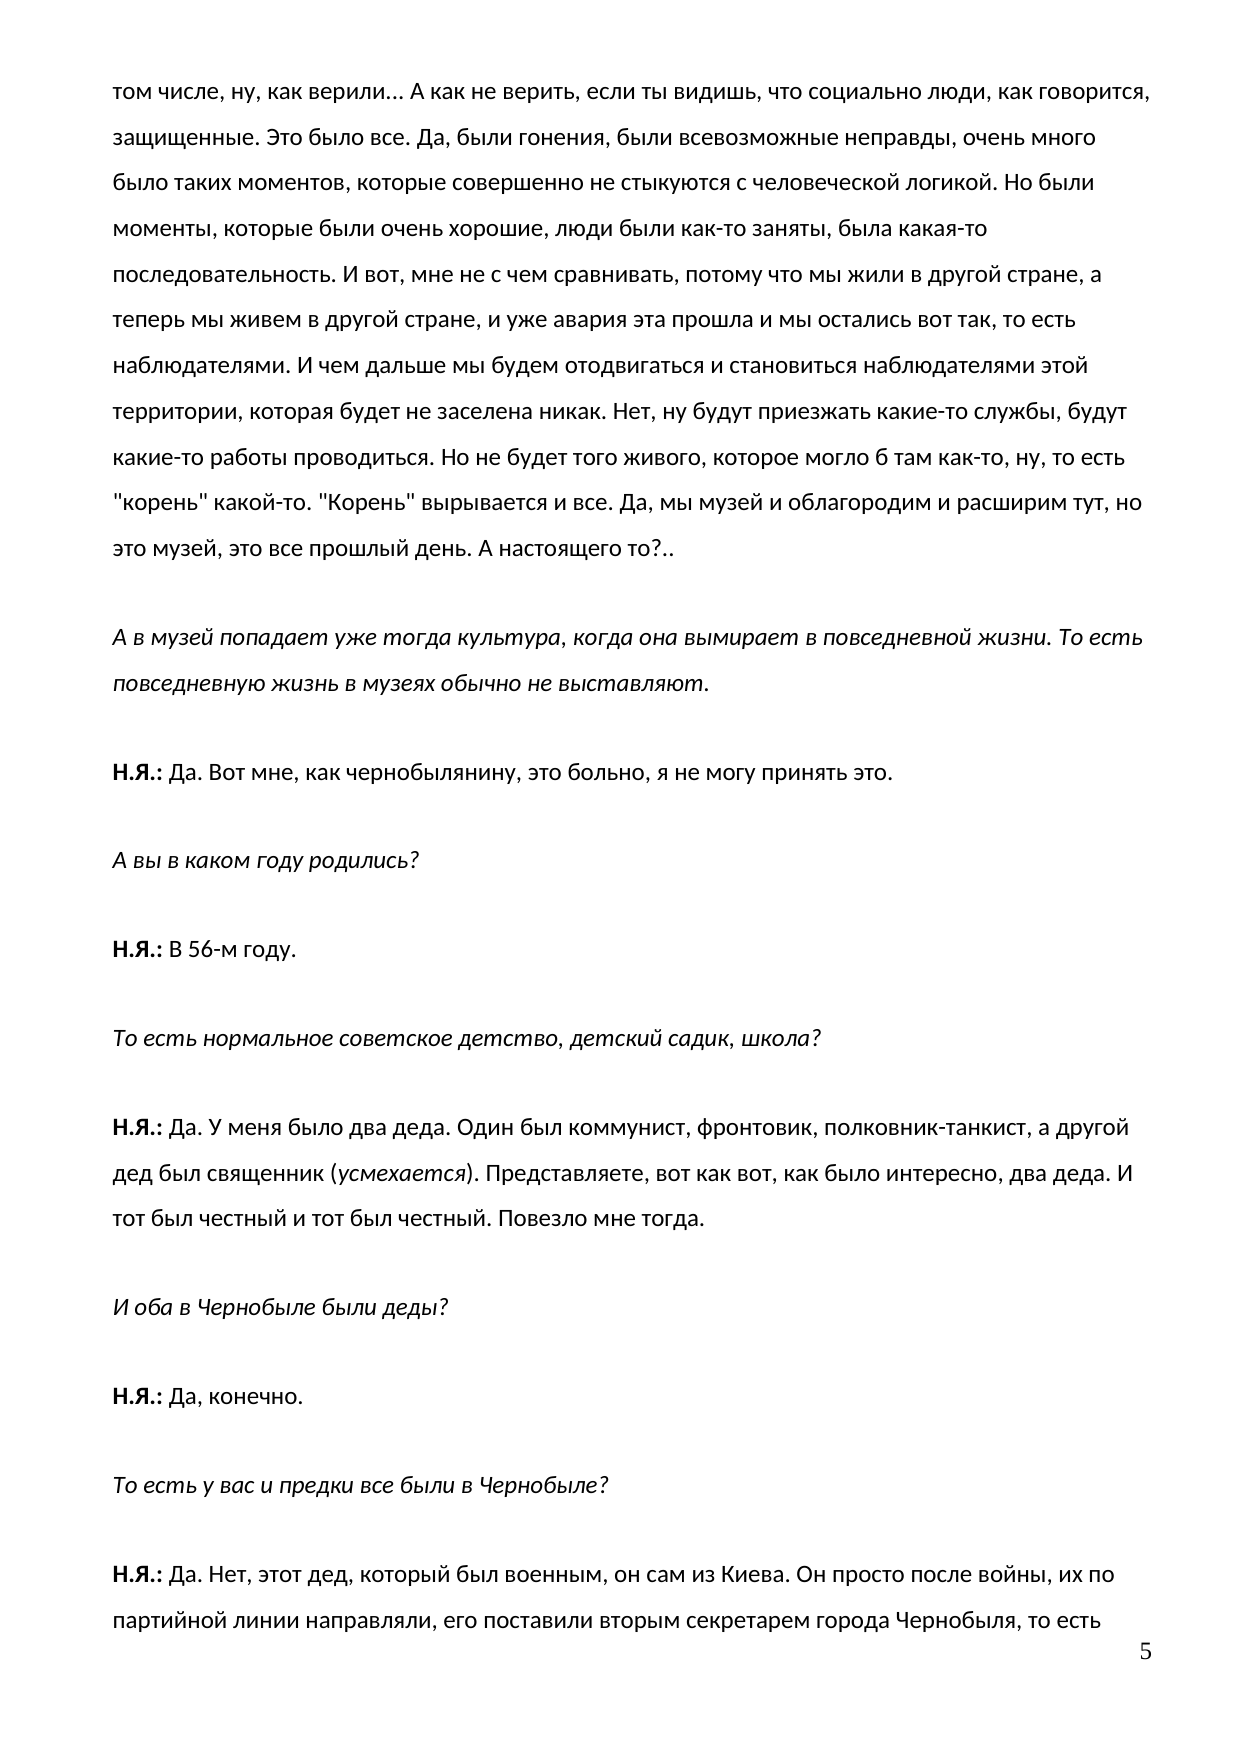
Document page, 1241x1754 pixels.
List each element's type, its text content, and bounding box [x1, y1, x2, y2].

text партийной линии направляли, его поставили вторым секретарем города Чернобыля, то есть [112, 1604, 1152, 1634]
text То есть нормальное советское детство, детский садик, школа? [112, 1022, 1152, 1053]
text теперь мы живем в другой стране, и уже авария эта прошла и мы остались вот так, то есть [112, 304, 1152, 334]
text Н.Я.: Да. Вот мне, как чернобылянину, это больно, я не могу принять это. [112, 756, 1152, 786]
text было таких моментов, которые совершенно не стыкуются с человеческой логикой. Но были [112, 166, 1152, 197]
text Н.Я.: Да. У меня было два деда. Один был коммунист, фронтовик, полковник-танкист, а другой [112, 1111, 1152, 1142]
text Н.Я.: В 56-м году. [112, 933, 1152, 964]
text Н.Я.: Да. Нет, этот дед, который был военным, он сам из Киева. Он просто после войны, их по [112, 1558, 1152, 1588]
text А в музей попадает уже тогда культура, когда она вымирает в повседневной жизни. То есть [112, 621, 1152, 652]
text И оба в Чернобыле были деды? [112, 1291, 1152, 1322]
text защищенные. Это было все. Да, были гонения, были всевозможные неправды, очень много [112, 121, 1152, 151]
text повседневную жизнь в музеях обычно не выставляют. [112, 667, 1152, 697]
text том числе, ну, как верили... А как не верить, если ты видишь, что социально люди, как говорится, [112, 75, 1152, 106]
text наблюдателями. И чем дальше мы будем отодвигаться и становиться наблюдателями этой [112, 349, 1152, 380]
text какие-то работы проводиться. Но не будет того живого, которое могло б там как-то, ну, то есть [112, 441, 1152, 471]
text "корень" какой-то. "Корень" вырывается и все. Да, мы музей и облагородим и расширим тут, но [112, 487, 1152, 517]
text тот был честный и тот был честный. Повезло мне тогда. [112, 1203, 1152, 1233]
text То есть у вас и предки все были в Чернобыле? [112, 1469, 1152, 1500]
text Н.Я.: Да, конечно. [112, 1380, 1152, 1411]
text А вы в каком году родились? [112, 844, 1152, 875]
text моменты, которые были очень хорошие, люди были как-то заняты, была какая-то [112, 212, 1152, 243]
text дед был священник (усмехается). Представляете, вот как вот, как было интересно, два деда. И [112, 1157, 1152, 1187]
text это музей, это все прошлый день. А настоящего то?.. [112, 532, 1152, 563]
text территории, которая будет не заселена никак. Нет, ну будут приезжать какие-то службы, будут [112, 395, 1152, 426]
text последовательность. И вот, мне не с чем сравнивать, потому что мы жили в другой стране, а [112, 258, 1152, 288]
